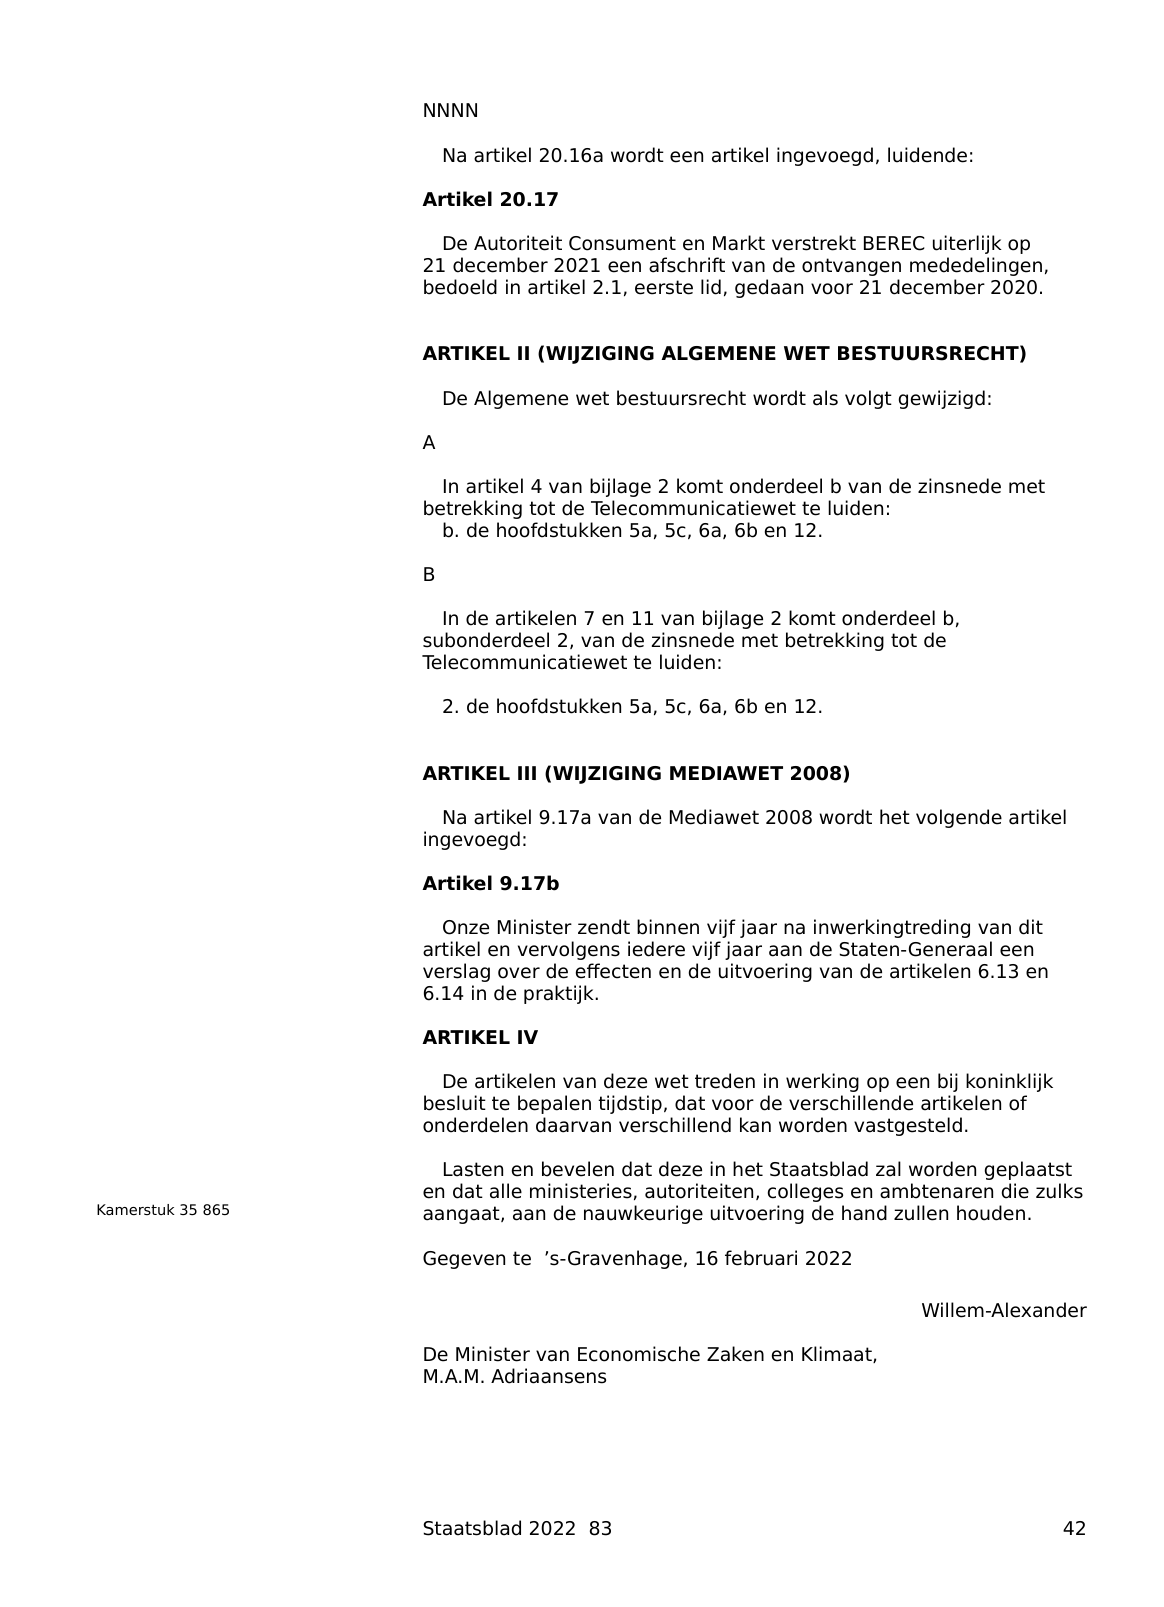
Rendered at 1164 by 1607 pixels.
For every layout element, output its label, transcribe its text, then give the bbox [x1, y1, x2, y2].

subtitle Artikel 20.17 [422, 189, 1087, 211]
text b. de hoofdstukken 5a, 5c, 6a, 6b en 12. [422, 520, 1087, 542]
text B [422, 564, 1087, 586]
subtitle ARTIKEL IV [422, 1027, 1087, 1049]
subtitle Artikel 9.17b [422, 873, 1087, 895]
text Onze Minister zendt binnen vijf jaar na inwerkingtreding van dit artikel en vervolgens iedere vijf jaar aan de Staten-Generaal een verslag over de effecten en de uitvoering van de artikelen 6.13 en 6.14 in de praktijk. [422, 917, 1087, 1005]
text Na artikel 20.16a wordt een artikel ingevoegd, luidende: [422, 144, 1087, 167]
text Kamerstuk 35 865 [77, 1202, 396, 1219]
text De Minister van Economische Zaken en Klimaat, M.A.M. Adriaansens [422, 1344, 1087, 1388]
text Willem-Alexander [422, 1299, 1087, 1321]
text Na artikel 9.17a van de Mediawet 2008 wordt het volgende artikel ingevoegd: [422, 807, 1087, 851]
text De Algemene wet bestuursrecht wordt als volgt gewijzigd: [422, 387, 1087, 409]
subtitle ARTIKEL III (WIJZIGING MEDIAWET 2008) [422, 762, 1087, 784]
text Lasten en bevelen dat deze in het Staatsblad zal worden geplaatst en dat alle ministeries, autoriteiten, colleges en ambtenaren die zulks aangaat, aan de nauwkeurige uitvoering de hand zullen houden. [422, 1159, 1087, 1225]
text In de artikelen 7 en 11 van bijlage 2 komt onderdeel b, subonderdeel 2, van de zinsnede met betrekking tot de Telecommunicatiewet te luiden: [422, 608, 1087, 674]
text A [422, 432, 1087, 453]
text 2. de hoofdstukken 5a, 5c, 6a, 6b en 12. [422, 696, 1087, 718]
subtitle ARTIKEL II (WIJZIGING ALGEMENE WET BESTUURSRECHT) [422, 343, 1087, 365]
text De artikelen van deze wet treden in werking op een bij koninklijk besluit te bepalen tijdstip, dat voor de verschillende artikelen of onderdelen daarvan verschillend kan worden vastgesteld. [422, 1071, 1087, 1137]
text In artikel 4 van bijlage 2 komt onderdeel b van de zinsnede met betrekking tot de Telecommunicatiewet te luiden: [422, 476, 1087, 520]
text De Autoriteit Consument en Markt verstrekt BEREC uiterlijk op 21 december 2021 een afschrift van de ontvangen mededelingen, bedoeld in artikel 2.1, eerste lid, gedaan voor 21 december 2020. [422, 233, 1087, 299]
text NNNN [422, 100, 1087, 122]
text Gegeven te ’s-Gravenhage, 16 februari 2022 [422, 1247, 1087, 1269]
